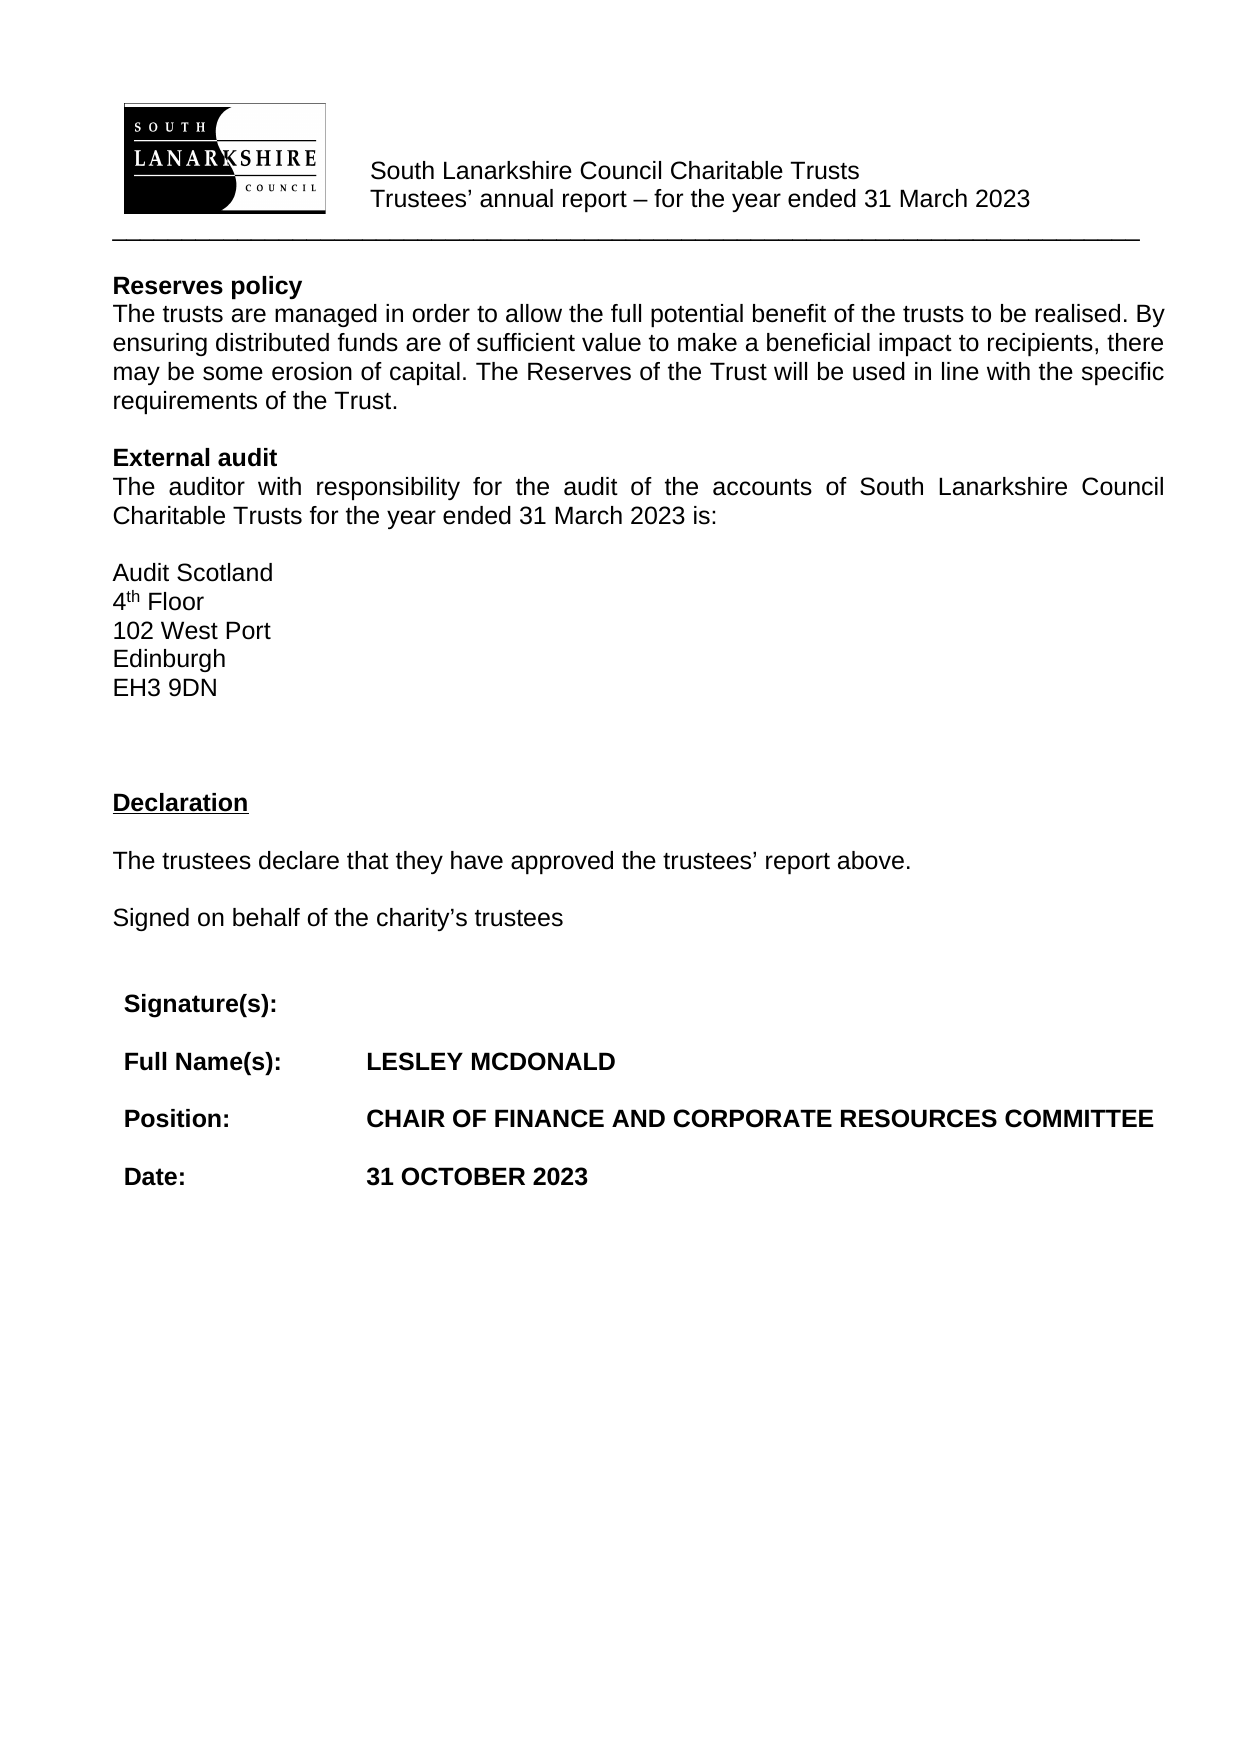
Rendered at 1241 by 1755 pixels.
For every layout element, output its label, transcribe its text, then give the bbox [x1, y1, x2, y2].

table_cell LESLEY MCDONALD [355, 1047, 1167, 1104]
table_header Signature(s): [112, 989, 355, 1047]
table_header [112, 104, 124, 213]
text Edinburgh [112, 644, 1167, 673]
table_header [326, 104, 358, 213]
table_cell Full Name(s): [112, 1047, 355, 1104]
text The trusts are managed in order to allow the full potential benefit of the trusts to be realised. By ensuring distributed funds are of sufficient value to make a beneficial impact to recipients, there may be some erosion of capital. The Reserves of the Trust will be used in line with the specific requirements of the Trust. [112, 299, 1167, 414]
text Signed on behalf of the charity’s trustees [112, 903, 1167, 932]
text Reserves policy [112, 271, 1167, 299]
subtitle External audit [112, 443, 1167, 472]
text Declaration [112, 788, 1167, 817]
text The auditor with responsibility for the audit of the accounts of South Lanarkshire Council Charitable Trusts for the year ended 31 March 2023 is: [112, 472, 1167, 529]
text 4th Floor [112, 587, 1167, 616]
text __________________________________________________________________________ [112, 213, 1167, 242]
text 102 West Port [112, 616, 1167, 644]
table_cell CHAIR OF FINANCE AND CORPORATE RESOURCES COMMITTEE [355, 1104, 1167, 1162]
table_cell 31 OCTOBER 2023 [355, 1162, 1167, 1219]
text The trustees declare that they have approved the trustees’ report above. [112, 846, 1167, 874]
table_header [355, 989, 1167, 1047]
table_cell Date: [112, 1162, 355, 1219]
text EH3 9DN [112, 673, 1167, 702]
table_header South Lanarkshire Council Charitable Trusts Trustees’ annual report – for the year ended 31 March 2023 [358, 104, 1158, 213]
text Audit Scotland [112, 558, 1167, 587]
table_cell Position: [112, 1104, 355, 1162]
